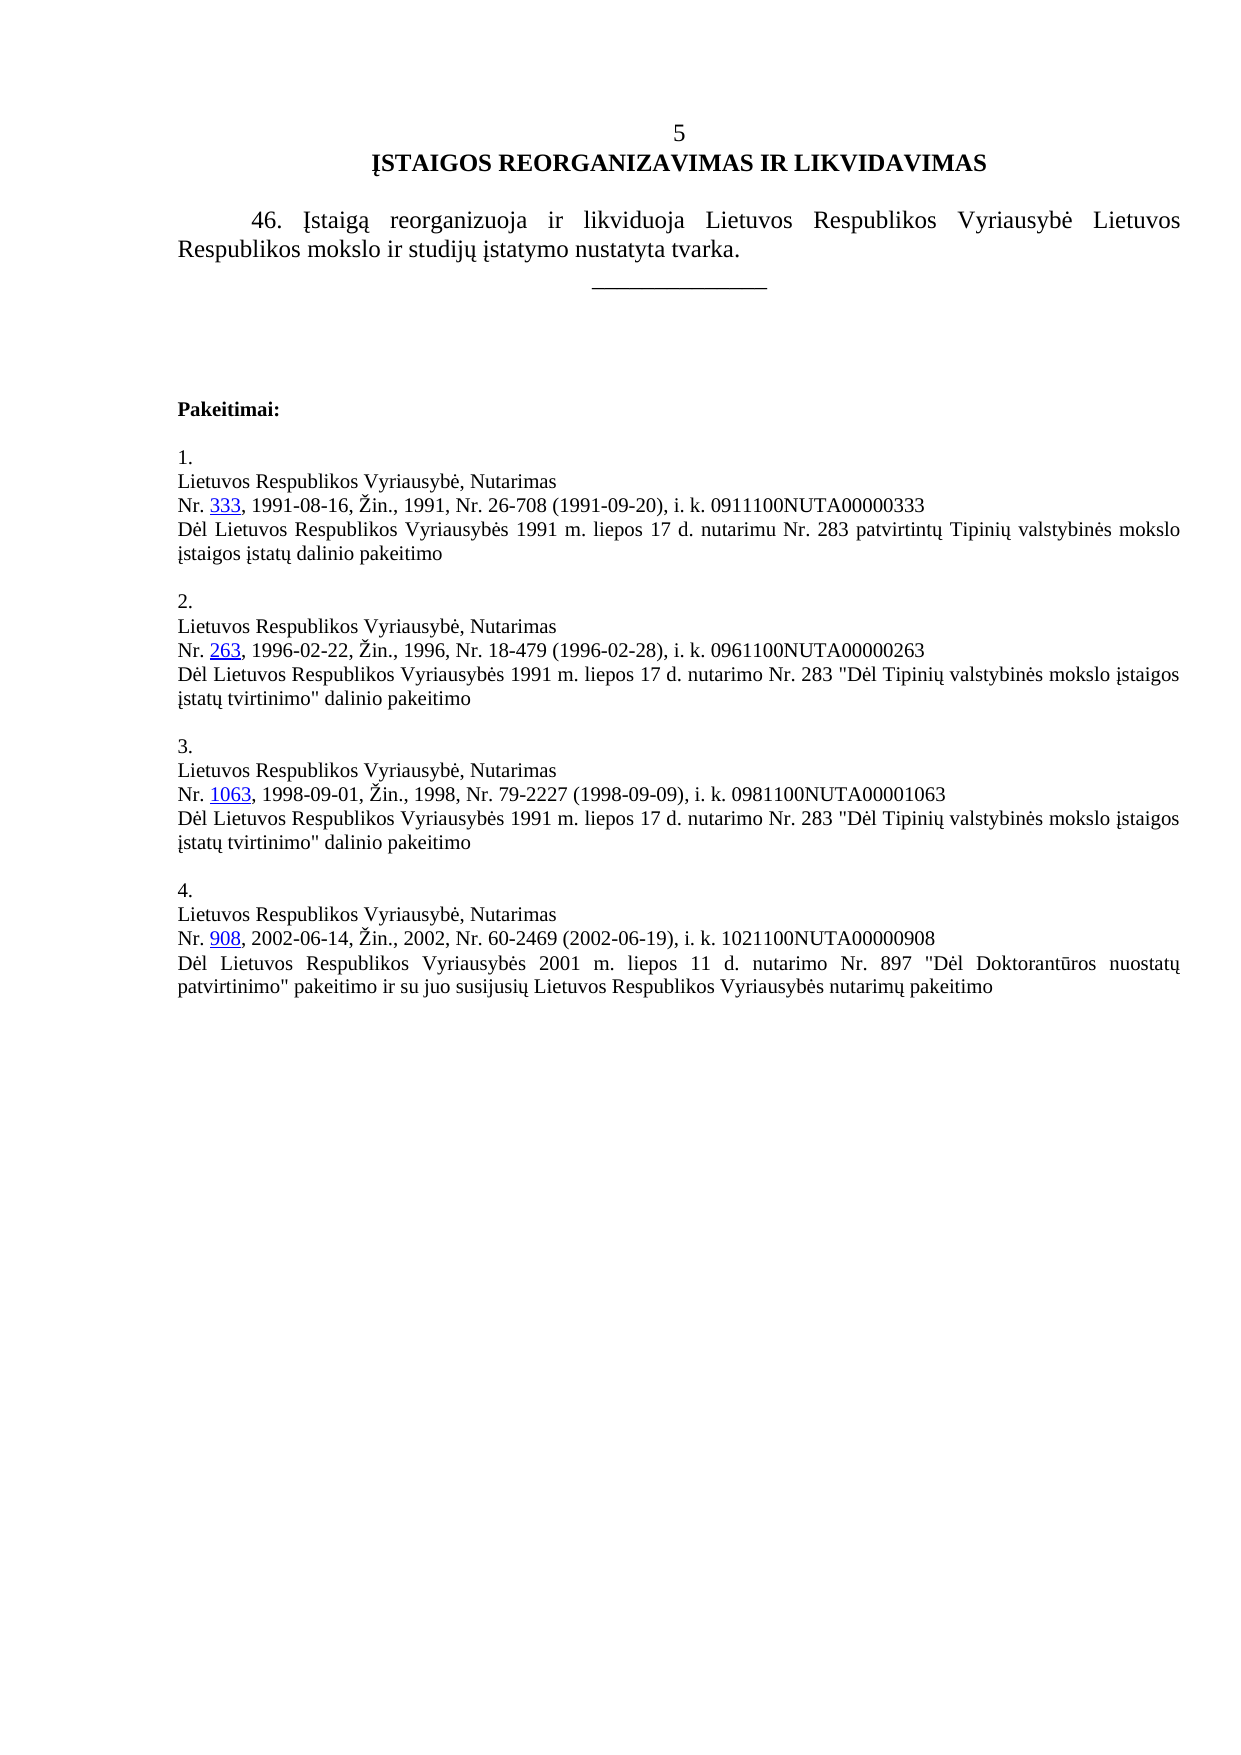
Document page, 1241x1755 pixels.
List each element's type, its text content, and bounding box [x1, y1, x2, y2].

text Nr. 1063, 1998-09-01, Žin., 1998, Nr. 79-2227 (1998-09-09), i. k. 0981100NUTA00001063 [177, 782, 1181, 806]
text Dėl Lietuvos Respublikos Vyriausybės 1991 m. liepos 17 d. nutarimu Nr. 283 patvirtintų Tipinių valstybinės mokslo įstaigos įstatų dalinio pakeitimo [177, 517, 1181, 565]
text 2. [177, 589, 1181, 613]
text Nr. 333, 1991-08-16, Žin., 1991, Nr. 26-708 (1991-09-20), i. k. 0911100NUTA00000333 [177, 493, 1181, 517]
text Nr. 908, 2002-06-14, Žin., 2002, Nr. 60-2469 (2002-06-19), i. k. 1021100NUTA00000908 [177, 926, 1181, 950]
text 1. [177, 445, 1181, 469]
text Lietuvos Respublikos Vyriausybė, Nutarimas [177, 758, 1181, 782]
text 3. [177, 734, 1181, 758]
text Pakeitimai: [177, 397, 1181, 421]
text Dėl Lietuvos Respublikos Vyriausybės 1991 m. liepos 17 d. nutarimo Nr. 283 "Dėl Tipinių valstybinės mokslo įstaigos įstatų tvirtinimo" dalinio pakeitimo [177, 806, 1181, 854]
text Nr. 263, 1996-02-22, Žin., 1996, Nr. 18-479 (1996-02-28), i. k. 0961100NUTA00000263 [177, 638, 1181, 662]
text Lietuvos Respublikos Vyriausybė, Nutarimas [177, 469, 1181, 493]
text 4. [177, 878, 1181, 902]
text ______________ [177, 263, 1181, 291]
text Lietuvos Respublikos Vyriausybė, Nutarimas [177, 902, 1181, 926]
text ĮSTAIGOS REORGANIZAVIMAS IR LIKVIDAVIMAS [177, 148, 1181, 176]
text Dėl Lietuvos Respublikos Vyriausybės 1991 m. liepos 17 d. nutarimo Nr. 283 "Dėl Tipinių valstybinės mokslo įstaigos įstatų tvirtinimo" dalinio pakeitimo [177, 662, 1181, 710]
text Lietuvos Respublikos Vyriausybė, Nutarimas [177, 613, 1181, 638]
text 46. Įstaigą reorganizuoja ir likviduoja Lietuvos Respublikos Vyriausybė Lietuvos Respublikos mokslo ir studijų įstatymo nustatyta tvarka. [177, 205, 1181, 263]
text Dėl Lietuvos Respublikos Vyriausybės 2001 m. liepos 11 d. nutarimo Nr. 897 "Dėl Doktorantūros nuostatų patvirtinimo" pakeitimo ir su juo susijusių Lietuvos Respublikos Vyriausybės nutarimų pakeitimo [177, 950, 1181, 998]
